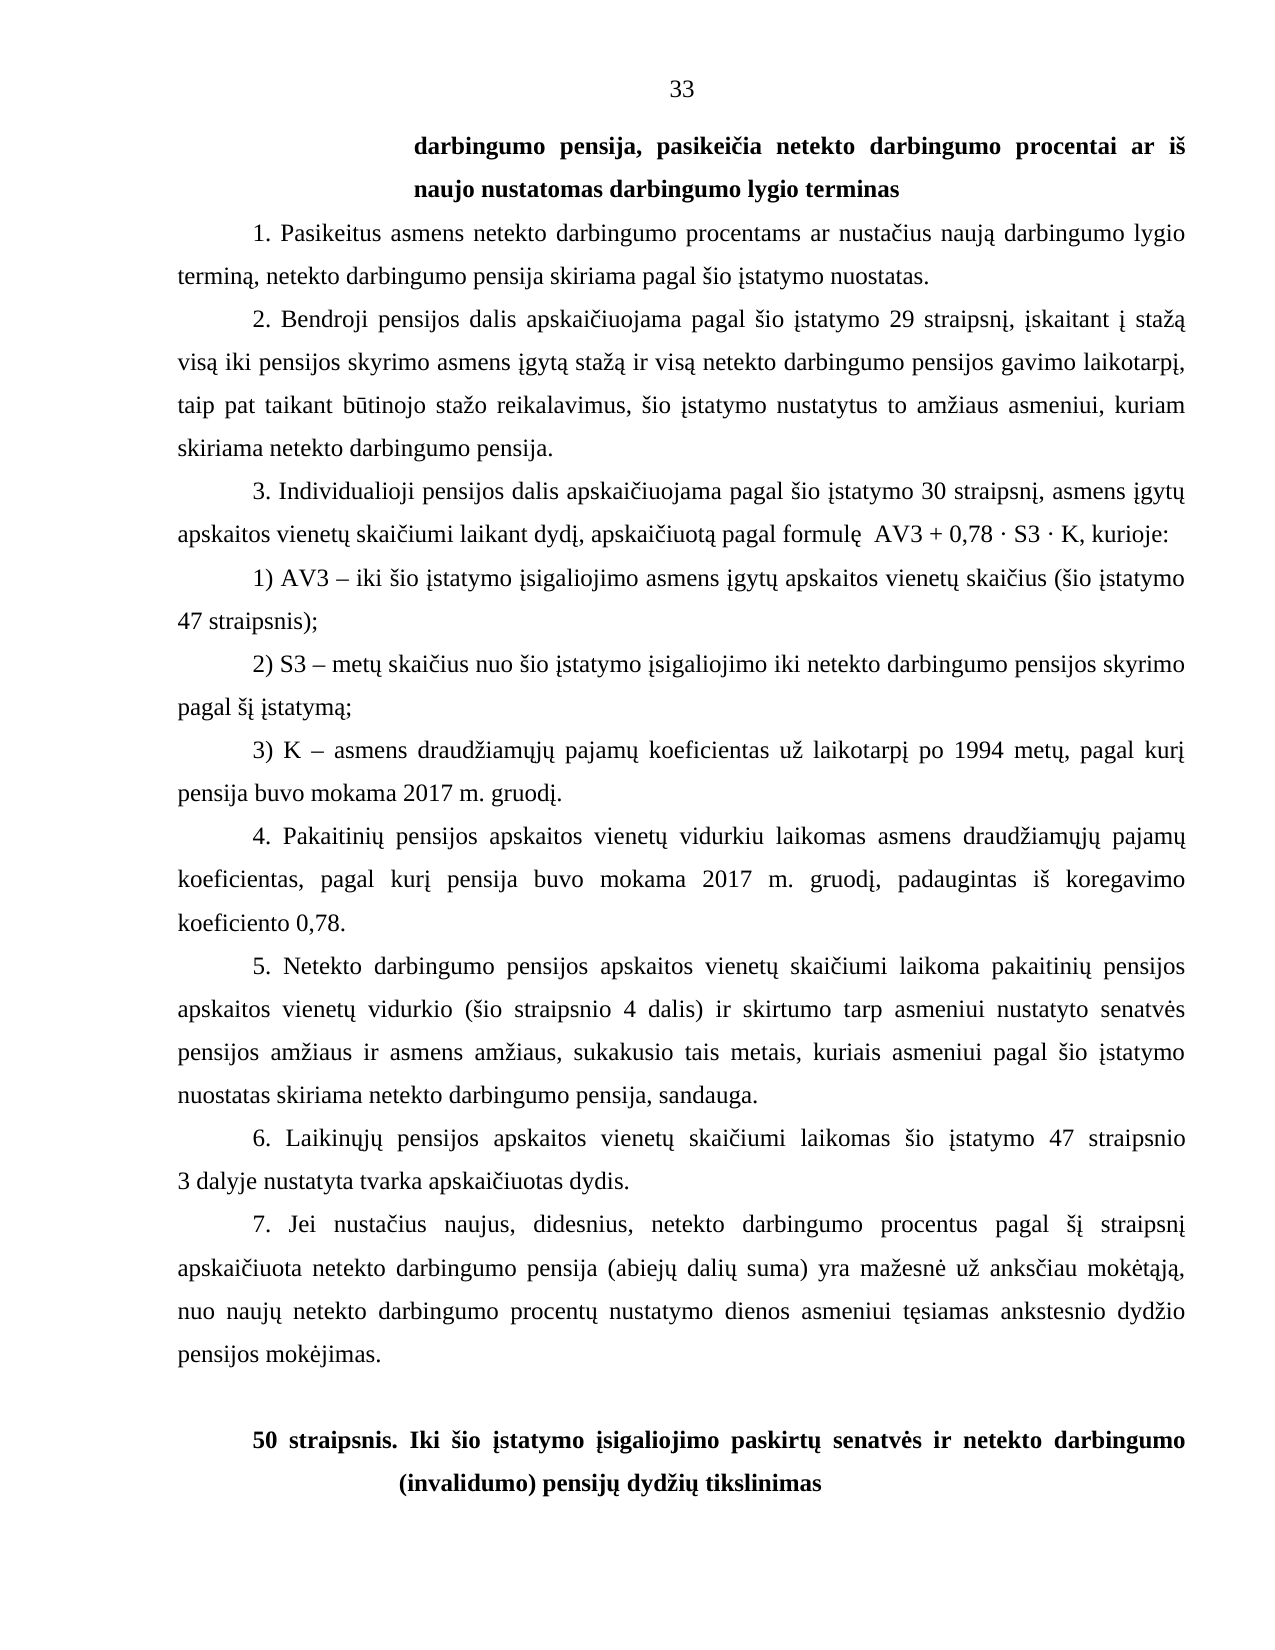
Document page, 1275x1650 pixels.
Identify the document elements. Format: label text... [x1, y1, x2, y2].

text darbingumo pensija, pasikeičia netekto darbingumo procentai ar iš naujo nustatomas darbingumo lygio terminas [252, 131, 1186, 203]
text 2) S3 – metų skaičius nuo šio įstatymo įsigaliojimo iki netekto darbingumo pensijos skyrimo pagal šį įstatymą; [177, 649, 1186, 721]
text 7. Jei nustačius naujus, didesnius, netekto darbingumo procentus pagal šį straipsnį apskaičiuota netekto darbingumo pensija (abiejų dalių suma) yra mažesnė už anksčiau mokėtąją, nuo naujų netekto darbingumo procentų nustatymo dienos asmeniui tęsiamas ankstesnio dydžio pensijos mokėjimas. [177, 1209, 1186, 1368]
text 5. Netekto darbingumo pensijos apskaitos vienetų skaičiumi laikoma pakaitinių pensijos apskaitos vienetų vidurkio (šio straipsnio 4 dalis) ir skirtumo tarp asmeniui nustatyto senatvės pensijos amžiaus ir asmens amžiaus, sukakusio tais metais, kuriais asmeniui pagal šio įstatymo nuostatas skiriama netekto darbingumo pensija, sandauga. [177, 951, 1186, 1109]
text 4. Pakaitinių pensijos apskaitos vienetų vidurkiu laikomas asmens draudžiamųjų pajamų koeficientas, pagal kurį pensija buvo mokama 2017 m. gruodį, padaugintas iš koregavimo koeficiento 0,78. [177, 821, 1186, 936]
text 1) AV3 – iki šio įstatymo įsigaliojimo asmens įgytų apskaitos vienetų skaičius (šio įstatymo 47 straipsnis); [177, 563, 1186, 634]
text 1. Pasikeitus asmens netekto darbingumo procentams ar nustačius naują darbingumo lygio terminą, netekto darbingumo pensija skiriama pagal šio įstatymo nuostatas. [177, 218, 1186, 289]
text 50 straipsnis. Iki šio įstatymo įsigaliojimo paskirtų senatvės ir netekto darbingumo (invalidumo) pensijų dydžių tikslinimas [252, 1425, 1186, 1497]
text 6. Laikinųjų pensijos apskaitos vienetų skaičiumi laikomas šio įstatymo 47 straipsnio 3 dalyje nustatyta tvarka apskaičiuotas dydis. [177, 1123, 1186, 1195]
text 3) K – asmens draudžiamųjų pajamų koeficientas už laikotarpį po 1994 metų, pagal kurį pensija buvo mokama 2017 m. gruodį. [177, 735, 1186, 807]
text 2. Bendroji pensijos dalis apskaičiuojama pagal šio įstatymo 29 straipsnį, įskaitant į stažą visą iki pensijos skyrimo asmens įgytą stažą ir visą netekto darbingumo pensijos gavimo laikotarpį, taip pat taikant būtinojo stažo reikalavimus, šio įstatymo nustatytus to amžiaus asmeniui, kuriam skiriama netekto darbingumo pensija. [177, 304, 1186, 462]
text 3. Individualioji pensijos dalis apskaičiuojama pagal šio įstatymo 30 straipsnį, asmens įgytų apskaitos vienetų skaičiumi laikant dydį, apskaičiuotą pagal formulę AV3 + 0,78 · S3 · K, kurioje: [177, 476, 1186, 548]
